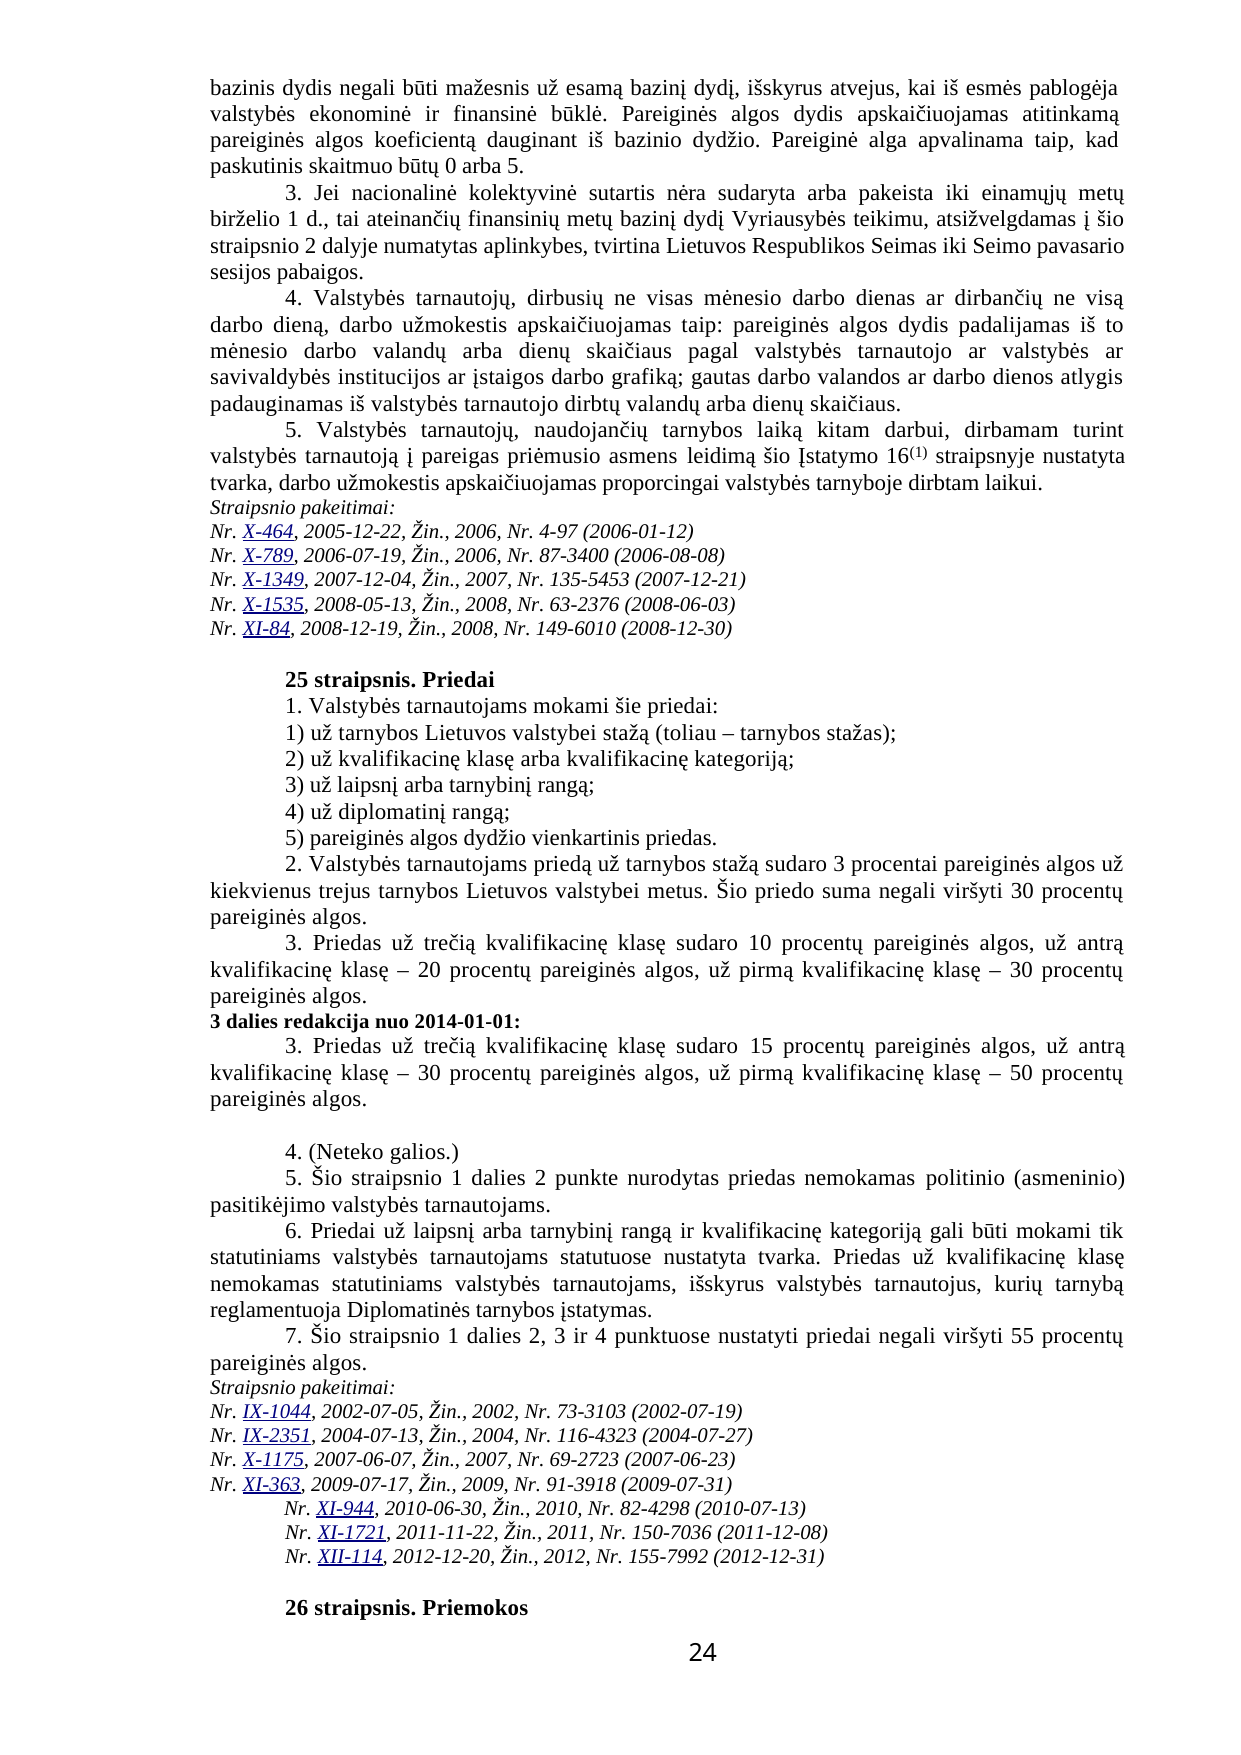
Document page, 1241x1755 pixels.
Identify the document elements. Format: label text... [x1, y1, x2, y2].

text Nr. X-1535, 2008-05-13, Žin., 2008, Nr. 63-2376 (2008-06-03) [210, 591, 1120, 616]
text 3. Jei nacionalinė kolektyvinė sutartis nėra sudaryta arba pakeista iki einamųjų metų birželio 1 d., tai ateinančių finansinių metų bazinį dydį Vyriausybės teikimu, atsižvelgdamas į šio straipsnio 2 dalyje numatytas aplinkybes, tvirtina Lietuvos Respublikos Seimas iki Seimo pavasario sesijos pabaigos. [210, 179, 1126, 284]
text Nr. XI-84, 2008-12-19, Žin., 2008, Nr. 149-6010 (2008-12-30) [210, 616, 1120, 639]
text 6. Priedai už laipsnį arba tarnybinį rangą ir kvalifikacinę kategoriją gali būti mokami tik statutiniams valstybės tarnautojams statutuose nustatyta tvarka. Priedas už kvalifikacinę klasę nemokamas statutiniams valstybės tarnautojams, išskyrus valstybės tarnautojus, kurių tarnybą reglamentuoja Diplomatinės tarnybos įstatymas. [210, 1217, 1126, 1322]
text 3 dalies redakcija nuo 2014-01-01: [210, 1008, 1126, 1033]
text 3) už laipsnį arba tarnybinį rangą; [210, 771, 1126, 798]
text 3. Priedas už trečią kvalifikacinę klasę sudaro 15 procentų pareiginės algos, už antrą kvalifikacinę klasę – 30 procentų pareiginės algos, už pirmą kvalifikacinę klasę – 50 procentų pareiginės algos. [210, 1033, 1126, 1112]
text 5. Šio straipsnio 1 dalies 2 punkte nurodytas priedas nemokamas politinio (asmeninio) pasitikėjimo valstybės tarnautojams. [210, 1164, 1126, 1217]
text Nr. IX-2351, 2004-07-13, Žin., 2004, Nr. 116-4323 (2004-07-27) [210, 1423, 1120, 1447]
text Nr. XI-363, 2009-07-17, Žin., 2009, Nr. 91-3918 (2009-07-31) [210, 1471, 1120, 1496]
text Nr. XI-944, 2010-06-30, Žin., 2010, Nr. 82-4298 (2010-07-13) [210, 1496, 1120, 1519]
text 5) pareiginės algos dydžio vienkartinis priedas. [210, 824, 1126, 850]
text 25 straipsnis. Priedai [210, 666, 1126, 692]
text 4. (Neteko galios.) [210, 1138, 1126, 1164]
text 2. Valstybės tarnautojams priedą už tarnybos stažą sudaro 3 procentai pareiginės algos už kiekvienus trejus tarnybos Lietuvos valstybei metus. Šio priedo suma negali viršyti 30 procentų pareiginės algos. [210, 850, 1126, 929]
text Nr. IX-1044, 2002-07-05, Žin., 2002, Nr. 73-3103 (2002-07-19) [210, 1399, 1126, 1423]
text bazinis dydis negali būti mažesnis už esamą bazinį dydį, išskyrus atvejus, kai iš esmės pablogėja valstybės ekonominė ir finansinė būklė. Pareiginės algos dydis apskaičiuojamas atitinkamą pareiginės algos koeficientą dauginant iš bazinio dydžio. Pareiginė alga apvalinama taip, kad paskutinis skaitmuo būtų 0 arba 5. [210, 73, 1120, 179]
text Nr. X-1175, 2007-06-07, Žin., 2007, Nr. 69-2723 (2007-06-23) [210, 1447, 1120, 1471]
text 1. Valstybės tarnautojams mokami šie priedai: [210, 692, 1126, 719]
text 7. Šio straipsnio 1 dalies 2, 3 ir 4 punktuose nustatyti priedai negali viršyti 55 procentų pareiginės algos. [210, 1322, 1126, 1375]
text 3. Priedas už trečią kvalifikacinę klasę sudaro 10 procentų pareiginės algos, už antrą kvalifikacinę klasę – 20 procentų pareiginės algos, už pirmą kvalifikacinę klasę – 30 procentų pareiginės algos. [210, 929, 1126, 1008]
text Nr. XII-114, 2012-12-20, Žin., 2012, Nr. 155-7992 (2012-12-31) [210, 1544, 1120, 1568]
text Straipsnio pakeitimai: [210, 495, 1126, 519]
text Nr. X-789, 2006-07-19, Žin., 2006, Nr. 87-3400 (2006-08-08) [210, 543, 1120, 567]
text 4) už diplomatinį rangą; [210, 798, 1126, 824]
text Nr. X-464, 2005-12-22, Žin., 2006, Nr. 4-97 (2006-01-12) [210, 519, 1120, 543]
text 4. Valstybės tarnautojų, dirbusių ne visas mėnesio darbo dienas ar dirbančių ne visą darbo dieną, darbo užmokestis apskaičiuojamas taip: pareiginės algos dydis padalijamas iš to mėnesio darbo valandų arba dienų skaičiaus pagal valstybės tarnautojo ar valstybės ar savivaldybės institucijos ar įstaigos darbo grafiką; gautas darbo valandos ar darbo dienos atlygis padauginamas iš valstybės tarnautojo dirbtų valandų arba dienų skaičiaus. [210, 284, 1126, 416]
text 26 straipsnis. Priemokos [210, 1594, 1126, 1620]
text Straipsnio pakeitimai: [210, 1375, 1126, 1399]
text Nr. X-1349, 2007-12-04, Žin., 2007, Nr. 135-5453 (2007-12-21) [210, 567, 1120, 591]
text 1) už tarnybos Lietuvos valstybei stažą (toliau – tarnybos stažas); [210, 719, 1126, 745]
text 2) už kvalifikacinę klasę arba kvalifikacinę kategoriją; [210, 745, 1126, 771]
text Nr. XI-1721, 2011-11-22, Žin., 2011, Nr. 150-7036 (2011-12-08) [285, 1519, 1120, 1544]
text 5. Valstybės tarnautojų, naudojančių tarnybos laiką kitam darbui, dirbamam turint valstybės tarnautoją į pareigas priėmusio asmens leidimą šio Įstatymo 16(1) straipsnyje nustatyta tvarka, darbo užmokestis apskaičiuojamas proporcingai valstybės tarnyboje dirbtam laikui. [210, 416, 1126, 495]
